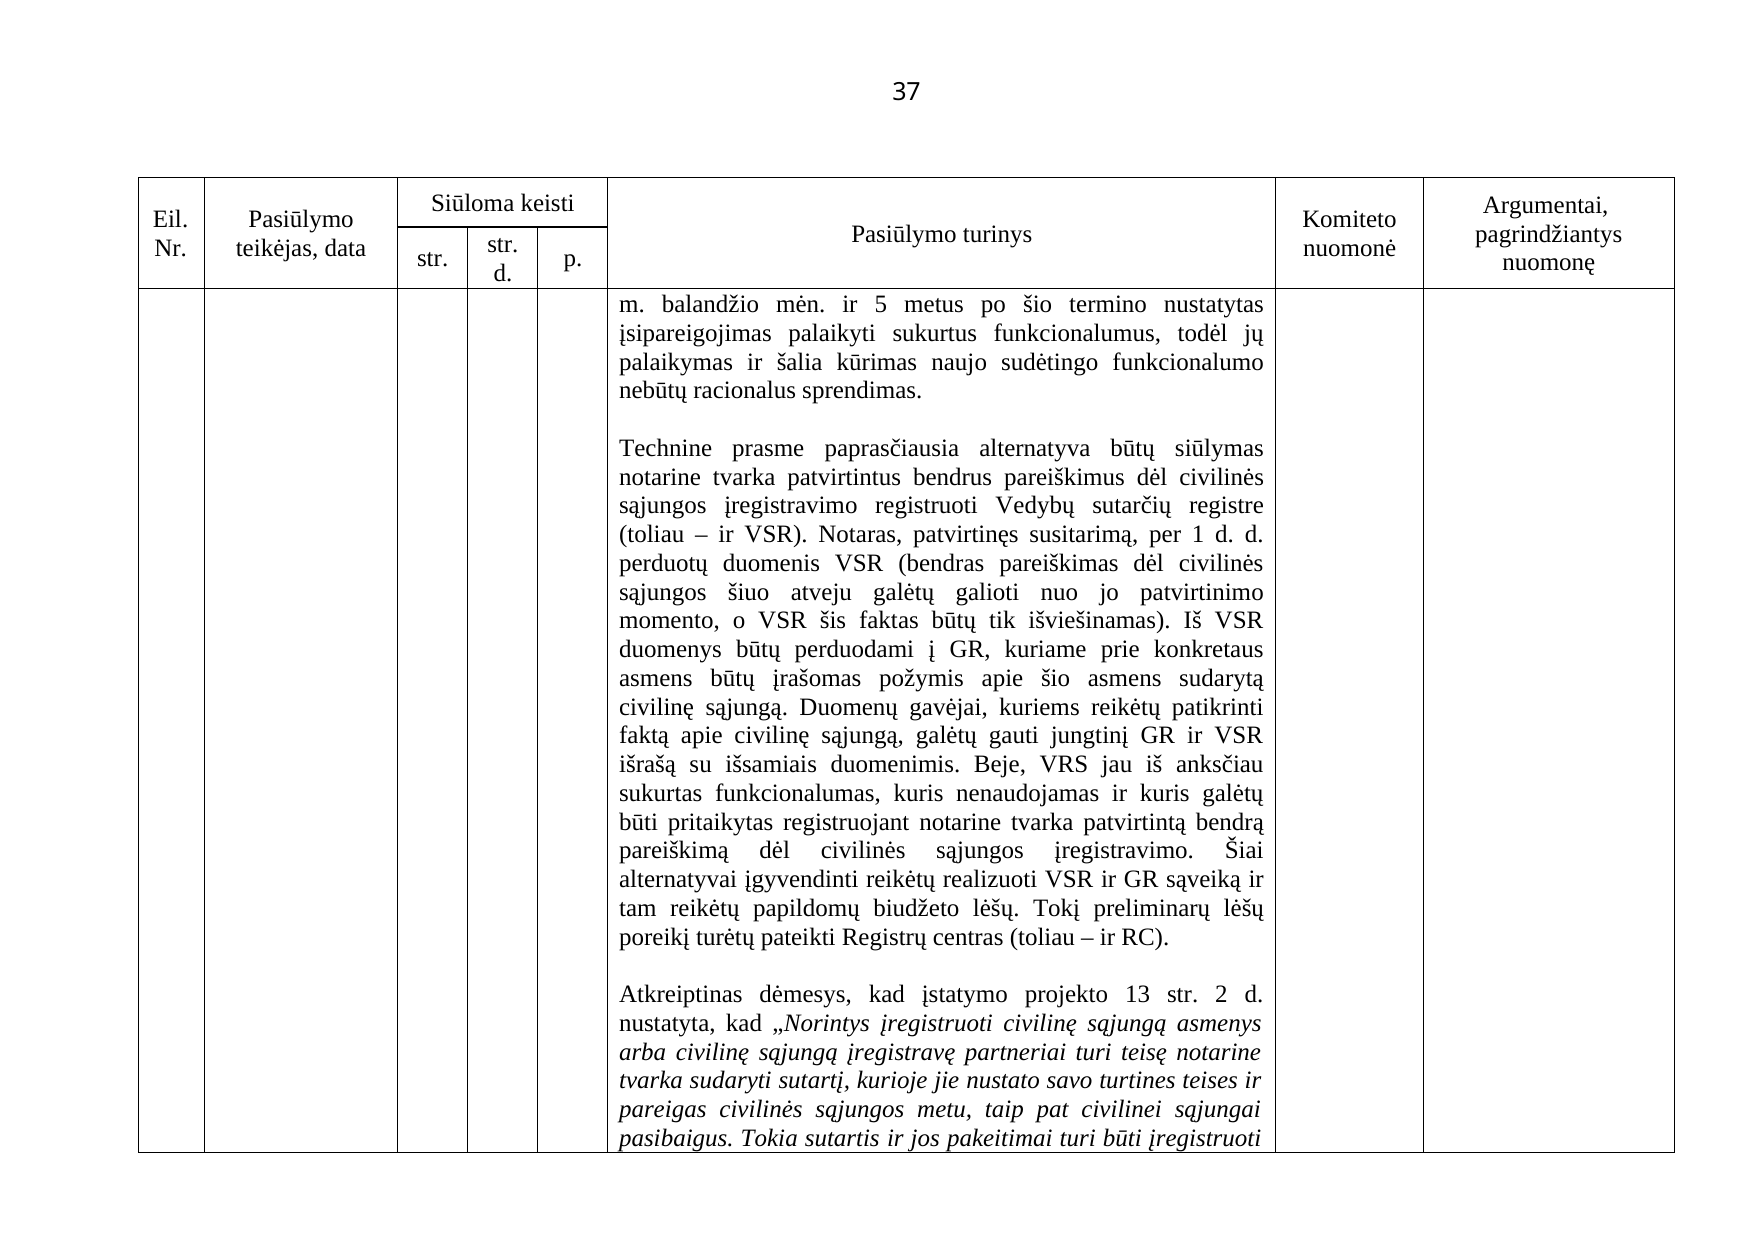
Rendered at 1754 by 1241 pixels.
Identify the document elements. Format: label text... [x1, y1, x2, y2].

table_header Argumentai, pagrindžiantys nuomonę [1424, 178, 1674, 288]
table_header Eil. Nr. [139, 178, 204, 288]
table_header Komiteto nuomonė [1276, 178, 1423, 288]
table_cell [1276, 289, 1423, 1152]
table_cell [1424, 289, 1674, 1152]
table_cell str. d. [468, 228, 537, 288]
table_header Pasiūlymo turinys [608, 178, 1275, 288]
table_cell [139, 289, 204, 1152]
table_cell [398, 289, 467, 1152]
table_cell str. [398, 228, 467, 288]
table_cell [468, 289, 537, 1152]
table_header Pasiūlymo teikėjas, data [205, 178, 397, 288]
table_cell [205, 289, 397, 1152]
table_header Siūloma keisti [398, 178, 607, 226]
table_cell m. balandžio mėn. ir 5 metus po šio termino nustatytas įsipareigojimas palaikyti sukurtus funkcionalumus, todėl jų palaikymas ir šalia kūrimas naujo sudėtingo funkcionalumo nebūtų racionalus sprendimas. Technine prasme paprasčiausia alternatyva būtų siūlymas notarine tvarka patvirtintus bendrus pareiškimus dėl civilinės sąjungos įregistravimo registruoti Vedybų sutarčių registre (toliau – ir VSR). Notaras, patvirtinęs susitarimą, per 1 d. d. perduotų duomenis VSR (bendras pareiškimas dėl civilinės sąjungos šiuo atveju galėtų galioti nuo jo patvirtinimo momento, o VSR šis faktas būtų tik išviešinamas). Iš VSR duomenys būtų perduodami į GR, kuriame prie konkretaus asmens būtų įrašomas požymis apie šio asmens sudarytą civilinę sąjungą. Duomenų gavėjai, kuriems reikėtų patikrinti faktą apie civilinę sąjungą, galėtų gauti jungtinį GR ir VSR išrašą su išsamiais duomenimis. Beje, VRS jau iš anksčiau sukurtas funkcionalumas, kuris nenaudojamas ir kuris galėtų būti pritaikytas registruojant notarine tvarka patvirtintą bendrą pareiškimą dėl civilinės sąjungos įregistravimo. Šiai alternatyvai įgyvendinti reikėtų realizuoti VSR ir GR sąveiką ir tam reikėtų papildomų biudžeto lėšų. Tokį preliminarų lėšų poreikį turėtų pateikti Registrų centras (toliau – ir RC). Atkreiptinas dėmesys, kad įstatymo projekto 13 str. 2 d. nustatyta, kad „Norintys įregistruoti civilinę sąjungą asmenys arba civilinę sąjungą įregistravę partneriai turi teisę notarine tvarka sudaryti sutartį, kurioje jie nustato savo turtines teises ir pareigas civilinės sąjungos metu, taip pat civilinei sąjungai pasibaigus. Tokia sutartis ir jos pakeitimai turi būti įregistruoti [608, 289, 1275, 1152]
table_cell [538, 289, 607, 1152]
table_cell p. [538, 228, 607, 288]
